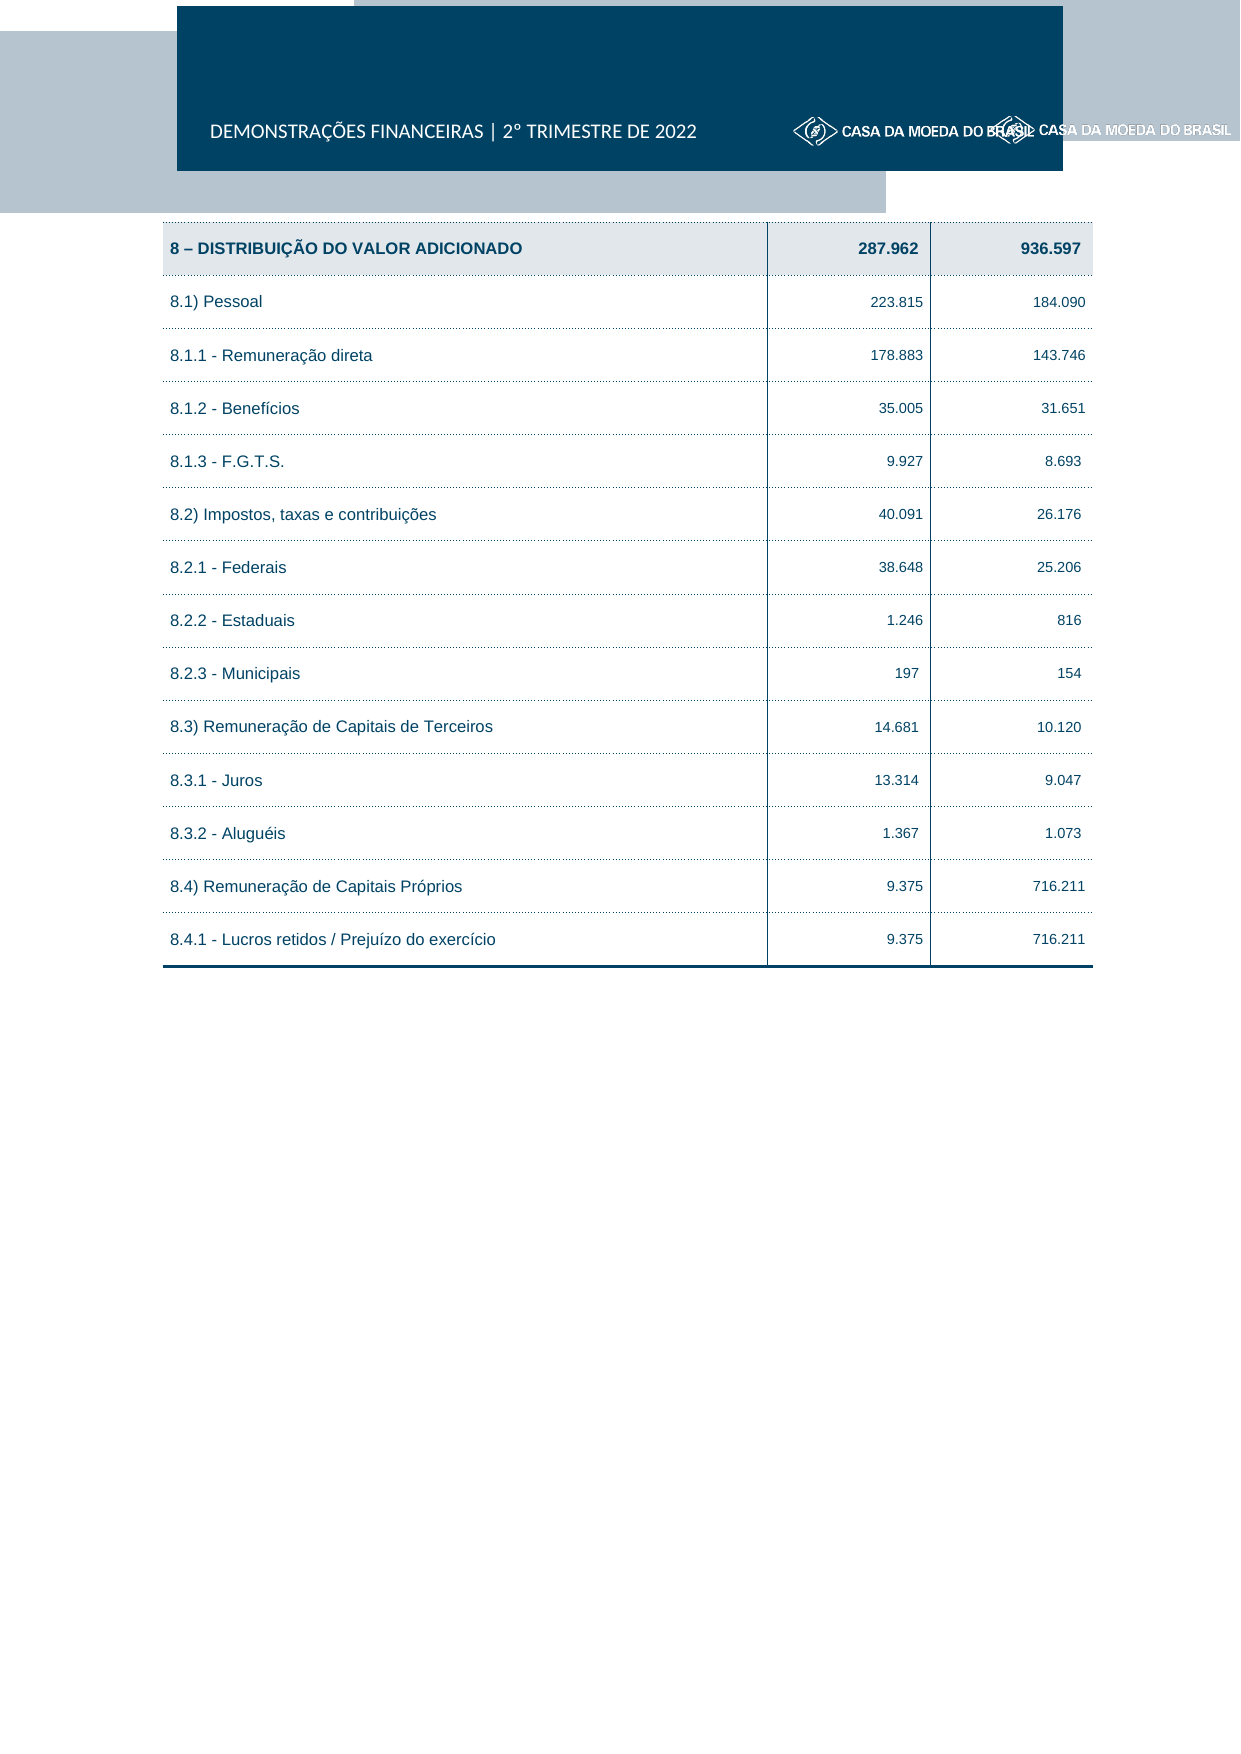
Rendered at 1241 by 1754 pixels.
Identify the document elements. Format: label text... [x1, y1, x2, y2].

table_cell 26.176 [931, 487, 1093, 540]
table_cell 10.120 [931, 700, 1093, 753]
table_cell 8.4.1 - Lucros retidos / Prejuízo do exercício [163, 912, 767, 965]
table_cell 8.4) Remuneração de Capitais Próprios [163, 859, 767, 912]
table_cell 8.3) Remuneração de Capitais de Terceiros [163, 700, 767, 753]
table_cell 178.883 [768, 328, 930, 381]
table_cell 716.211 [931, 859, 1093, 912]
table_cell 816 [931, 594, 1093, 647]
table_cell 38.648 [768, 540, 930, 593]
table_header 8 – DISTRIBUIÇÃO DO VALOR ADICIONADO [163, 222, 767, 275]
table_cell 8.1) Pessoal [163, 275, 767, 328]
table_cell 40.091 [768, 487, 930, 540]
table_cell 1.073 [931, 806, 1093, 859]
table_header 936.597 [931, 222, 1093, 275]
table_cell 35.005 [768, 381, 930, 434]
table_cell 8.3.1 - Juros [163, 753, 767, 806]
table_cell 9.047 [931, 753, 1093, 806]
table_cell 25.206 [931, 540, 1093, 593]
table_cell 223.815 [768, 275, 930, 328]
table_cell 9.375 [768, 859, 930, 912]
table_cell 1.367 [768, 806, 930, 859]
table_cell 9.927 [768, 434, 930, 487]
table_header 287.962 [768, 222, 930, 275]
table_cell 8.3.2 - Aluguéis [163, 806, 767, 859]
table_cell 8.1.1 - Remuneração direta [163, 328, 767, 381]
table_cell 8.1.3 - F.G.T.S. [163, 434, 767, 487]
table_cell 14.681 [768, 700, 930, 753]
table_cell 13.314 [768, 753, 930, 806]
table_cell 8.693 [931, 434, 1093, 487]
table_cell 716.211 [931, 912, 1093, 965]
table_cell 8.2.1 - Federais [163, 540, 767, 593]
table_cell 31.651 [931, 381, 1093, 434]
table_cell 9.375 [768, 912, 930, 965]
table_cell 143.746 [931, 328, 1093, 381]
table_cell 8.1.2 - Benefícios [163, 381, 767, 434]
table_cell 8.2) Impostos, taxas e contribuições [163, 487, 767, 540]
table_cell 1.246 [768, 594, 930, 647]
table_cell 8.2.2 - Estaduais [163, 594, 767, 647]
table_cell 184.090 [931, 275, 1093, 328]
table_cell 197 [768, 647, 930, 700]
table_cell 8.2.3 - Municipais [163, 647, 767, 700]
table_cell 154 [931, 647, 1093, 700]
